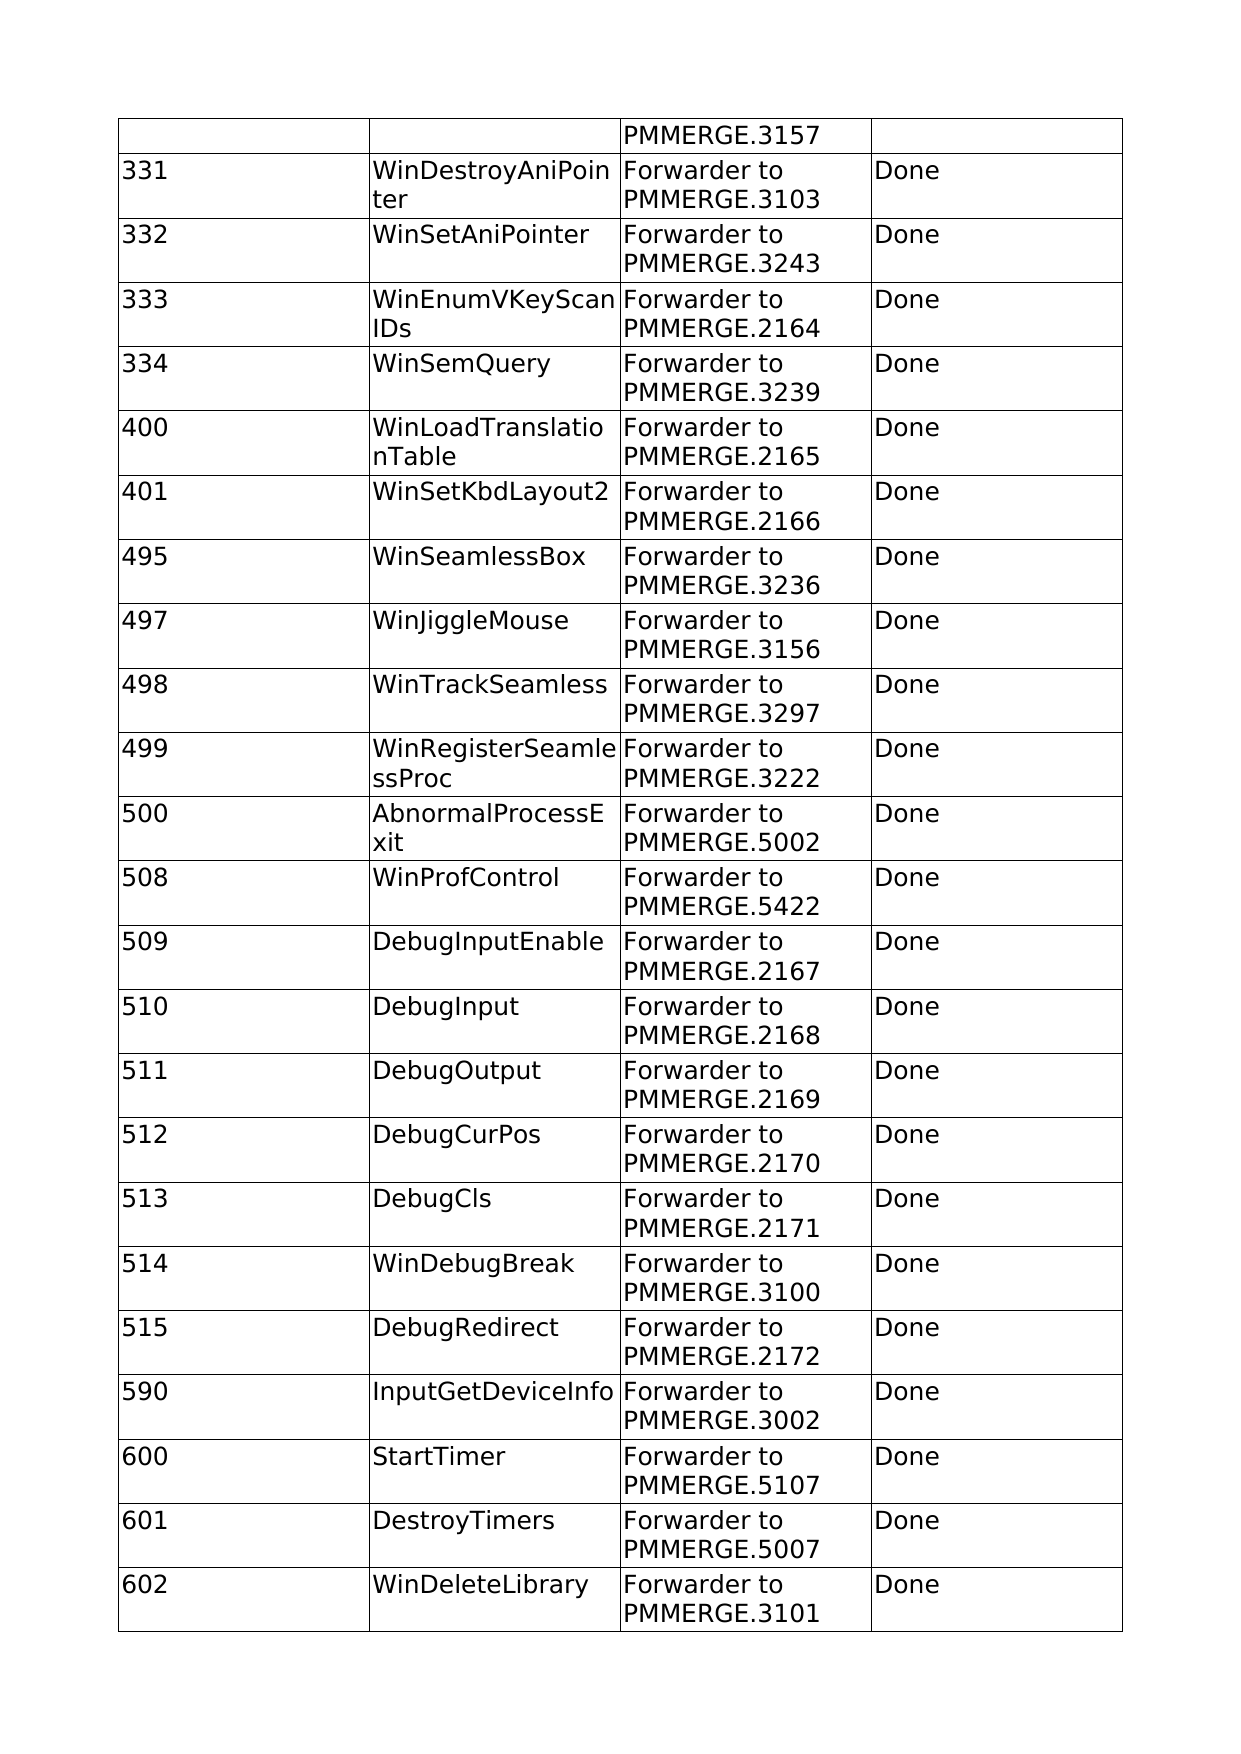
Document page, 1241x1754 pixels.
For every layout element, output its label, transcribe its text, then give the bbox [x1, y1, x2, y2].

table_cell Forwarder to PMMERGE.2167 [621, 926, 871, 989]
table_cell Forwarder to PMMERGE.3222 [621, 733, 871, 796]
table_cell 509 [119, 926, 369, 989]
table_cell Done [872, 219, 1122, 282]
table_cell 601 [119, 1504, 369, 1567]
table_cell Done [872, 411, 1122, 474]
table_cell 512 [119, 1118, 369, 1182]
table_cell Forwarder to PMMERGE.2169 [621, 1054, 871, 1117]
table_cell 332 [119, 219, 369, 282]
table_cell WinDeleteLibrary [370, 1568, 620, 1631]
table_cell InputGetDeviceInfo [370, 1375, 620, 1439]
table_cell Forwarder to PMMERGE.3156 [621, 604, 871, 667]
table_cell Forwarder to PMMERGE.5422 [621, 861, 871, 924]
table_cell DebugOutput [370, 1054, 620, 1117]
table_cell [119, 119, 369, 153]
table_cell 500 [119, 797, 369, 860]
table_cell 513 [119, 1183, 369, 1246]
table_cell 590 [119, 1375, 369, 1439]
table_cell Forwarder to PMMERGE.3236 [621, 540, 871, 603]
table_cell DestroyTimers [370, 1504, 620, 1567]
table_cell 511 [119, 1054, 369, 1117]
table_cell Done [872, 669, 1122, 732]
table_cell Forwarder to PMMERGE.5002 [621, 797, 871, 860]
table_cell Forwarder to PMMERGE.5007 [621, 1504, 871, 1567]
table_cell 401 [119, 476, 369, 539]
table_cell PMMERGE.3157 [621, 119, 871, 153]
table_cell Forwarder to PMMERGE.2164 [621, 283, 871, 346]
table_cell WinJiggleMouse [370, 604, 620, 667]
table_cell DebugRedirect [370, 1311, 620, 1374]
table_cell Done [872, 1054, 1122, 1117]
table_cell 400 [119, 411, 369, 474]
table_cell 514 [119, 1247, 369, 1310]
table_cell Done [872, 540, 1122, 603]
table_cell 497 [119, 604, 369, 667]
table_cell Done [872, 1247, 1122, 1310]
table_cell 510 [119, 990, 369, 1053]
table_cell WinLoadTranslationTable [370, 411, 620, 474]
table_cell Forwarder to PMMERGE.2165 [621, 411, 871, 474]
table_cell WinTrackSeamless [370, 669, 620, 732]
table_cell 508 [119, 861, 369, 924]
table_cell WinProfControl [370, 861, 620, 924]
table_cell Forwarder to PMMERGE.3297 [621, 669, 871, 732]
table_cell Done [872, 1375, 1122, 1439]
table_cell Done [872, 347, 1122, 410]
table_cell Done [872, 283, 1122, 346]
table_cell DebugCls [370, 1183, 620, 1246]
table_cell Done [872, 733, 1122, 796]
table_cell Forwarder to PMMERGE.3002 [621, 1375, 871, 1439]
table_cell WinDebugBreak [370, 1247, 620, 1310]
table_cell 499 [119, 733, 369, 796]
table_cell Done [872, 797, 1122, 860]
table_cell 333 [119, 283, 369, 346]
table_cell Done [872, 604, 1122, 667]
table_cell DebugCurPos [370, 1118, 620, 1182]
table_cell Forwarder to PMMERGE.2171 [621, 1183, 871, 1246]
table_cell 602 [119, 1568, 369, 1631]
table_cell Done [872, 476, 1122, 539]
table_cell WinSeamlessBox [370, 540, 620, 603]
table_cell Forwarder to PMMERGE.3243 [621, 219, 871, 282]
table_cell Done [872, 1440, 1122, 1503]
table_cell Done [872, 1118, 1122, 1182]
table_cell Done [872, 926, 1122, 989]
table_cell 515 [119, 1311, 369, 1374]
table_cell Forwarder to PMMERGE.5107 [621, 1440, 871, 1503]
table_cell Done [872, 990, 1122, 1053]
table_cell WinSetAniPointer [370, 219, 620, 282]
table_cell StartTimer [370, 1440, 620, 1503]
table_cell WinEnumVKeyScanIDs [370, 283, 620, 346]
table_cell WinDestroyAniPointer [370, 154, 620, 217]
table_cell WinSemQuery [370, 347, 620, 410]
table_cell 600 [119, 1440, 369, 1503]
table_cell Done [872, 1568, 1122, 1631]
table_cell [370, 119, 620, 153]
table_cell Forwarder to PMMERGE.3101 [621, 1568, 871, 1631]
table_cell Forwarder to PMMERGE.2170 [621, 1118, 871, 1182]
table_cell DebugInputEnable [370, 926, 620, 989]
table_cell AbnormalProcessExit [370, 797, 620, 860]
table_cell Forwarder to PMMERGE.3100 [621, 1247, 871, 1310]
table_cell Done [872, 1504, 1122, 1567]
table_cell Done [872, 861, 1122, 924]
table_cell Forwarder to PMMERGE.2166 [621, 476, 871, 539]
table_cell Done [872, 154, 1122, 217]
table_cell Forwarder to PMMERGE.2172 [621, 1311, 871, 1374]
table_cell WinSetKbdLayout2 [370, 476, 620, 539]
table_cell DebugInput [370, 990, 620, 1053]
table_cell 495 [119, 540, 369, 603]
table_cell Forwarder to PMMERGE.2168 [621, 990, 871, 1053]
table_cell 334 [119, 347, 369, 410]
table_cell [872, 119, 1122, 153]
table_cell Done [872, 1183, 1122, 1246]
table_cell 331 [119, 154, 369, 217]
table_cell 498 [119, 669, 369, 732]
table_cell WinRegisterSeamlessProc [370, 733, 620, 796]
table_cell Forwarder to PMMERGE.3103 [621, 154, 871, 217]
table_cell Done [872, 1311, 1122, 1374]
table_cell Forwarder to PMMERGE.3239 [621, 347, 871, 410]
